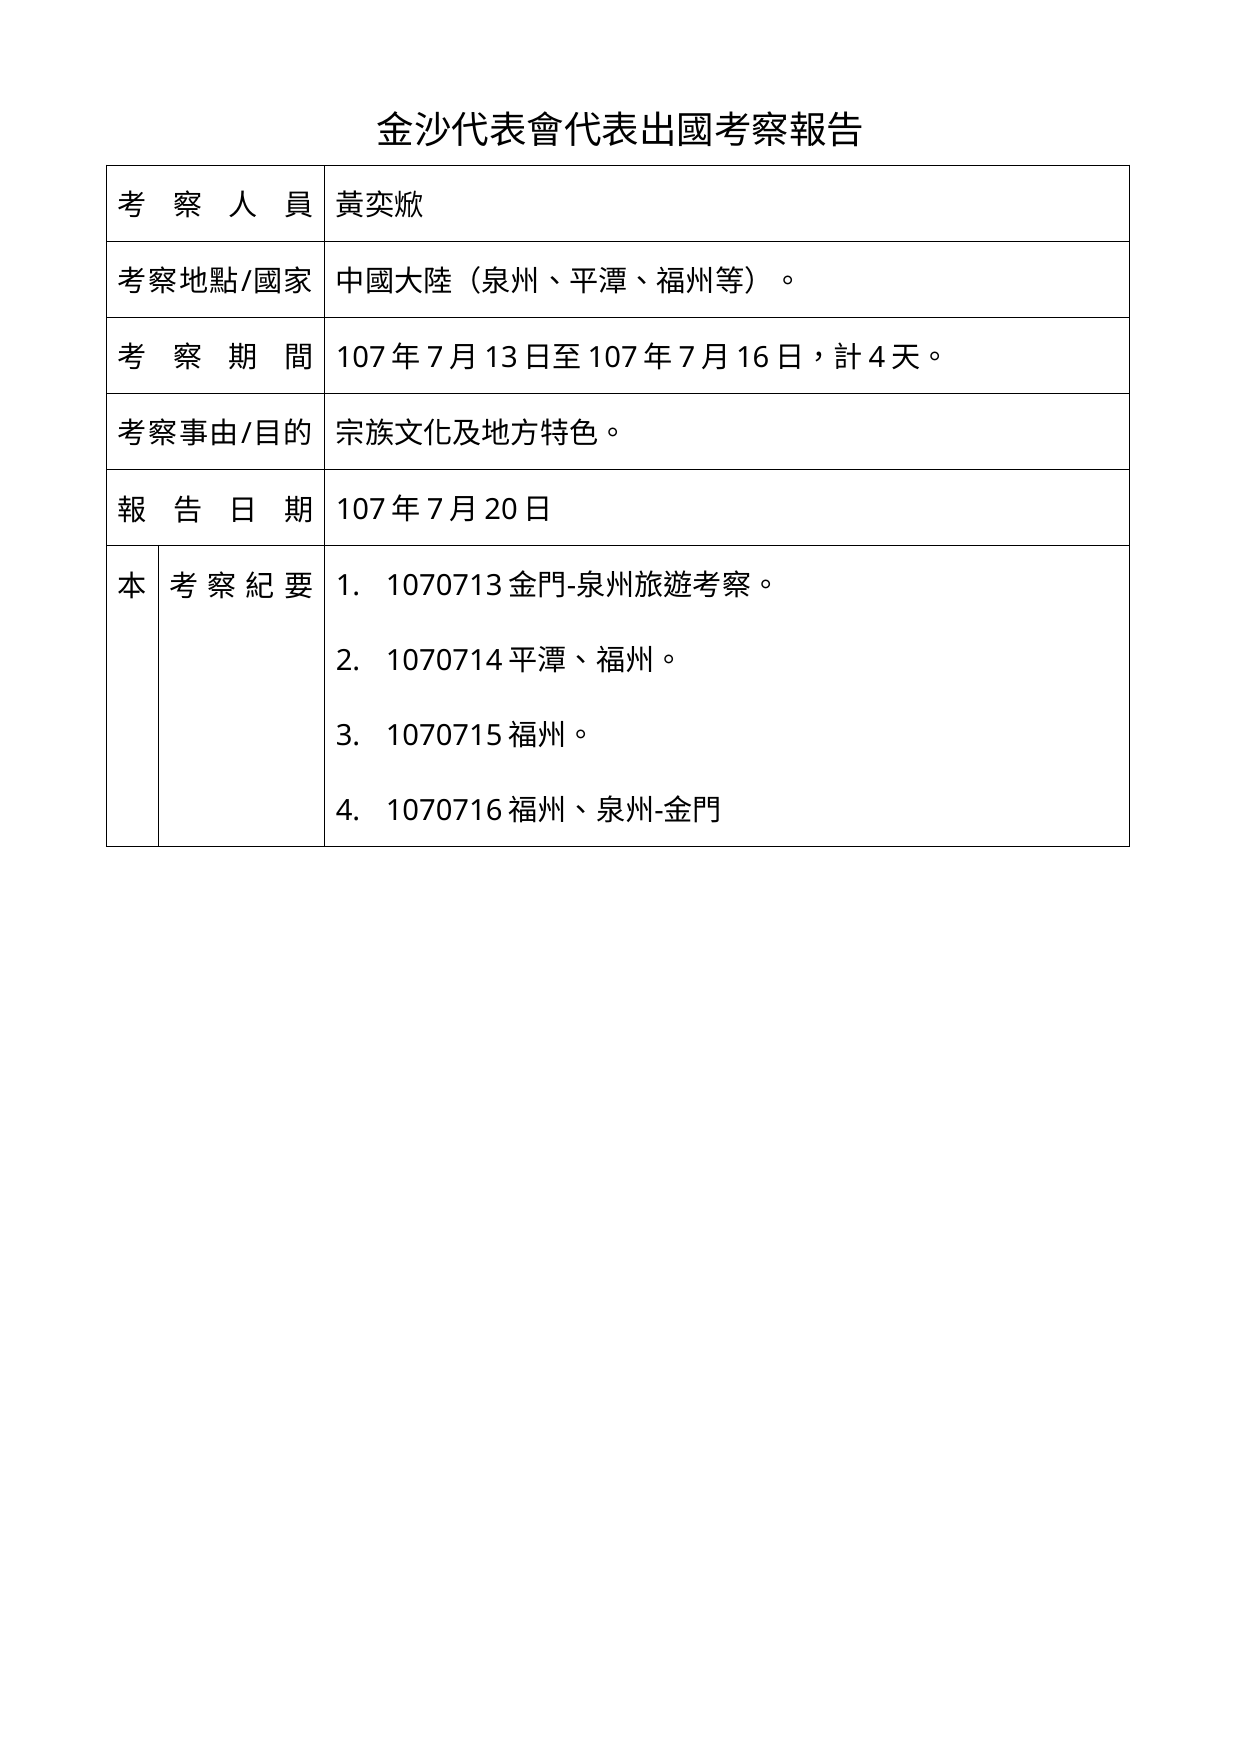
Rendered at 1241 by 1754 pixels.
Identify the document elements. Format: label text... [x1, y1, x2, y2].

table_cell 考察紀要 [159, 546, 324, 846]
table_cell 107年7月20日 [325, 470, 1129, 545]
table_header 考察人員 [107, 166, 324, 241]
table_cell 考察地點/國家 [107, 242, 324, 317]
table_cell 本 [107, 546, 158, 846]
table_cell 考察期間 [107, 318, 324, 393]
table_cell 宗族文化及地方特色。 [325, 394, 1129, 469]
table_cell 中國大陸（泉州、平潭、福州等）。 [325, 242, 1129, 317]
table_cell 報告日期 [107, 470, 324, 545]
table_cell 107年7月13日至107年7月16日，計4天。 [325, 318, 1129, 393]
table_cell 考察事由/目的 [107, 394, 324, 469]
table_header 黃奕焮 [325, 166, 1129, 241]
text 金沙代表會代表出國考察報告 [118, 89, 1122, 164]
table_cell 1070713金門-泉州旅遊考察。 1070714平潭、福州。 1070715福州。 1070716福州、泉州-金門 [325, 546, 1129, 846]
